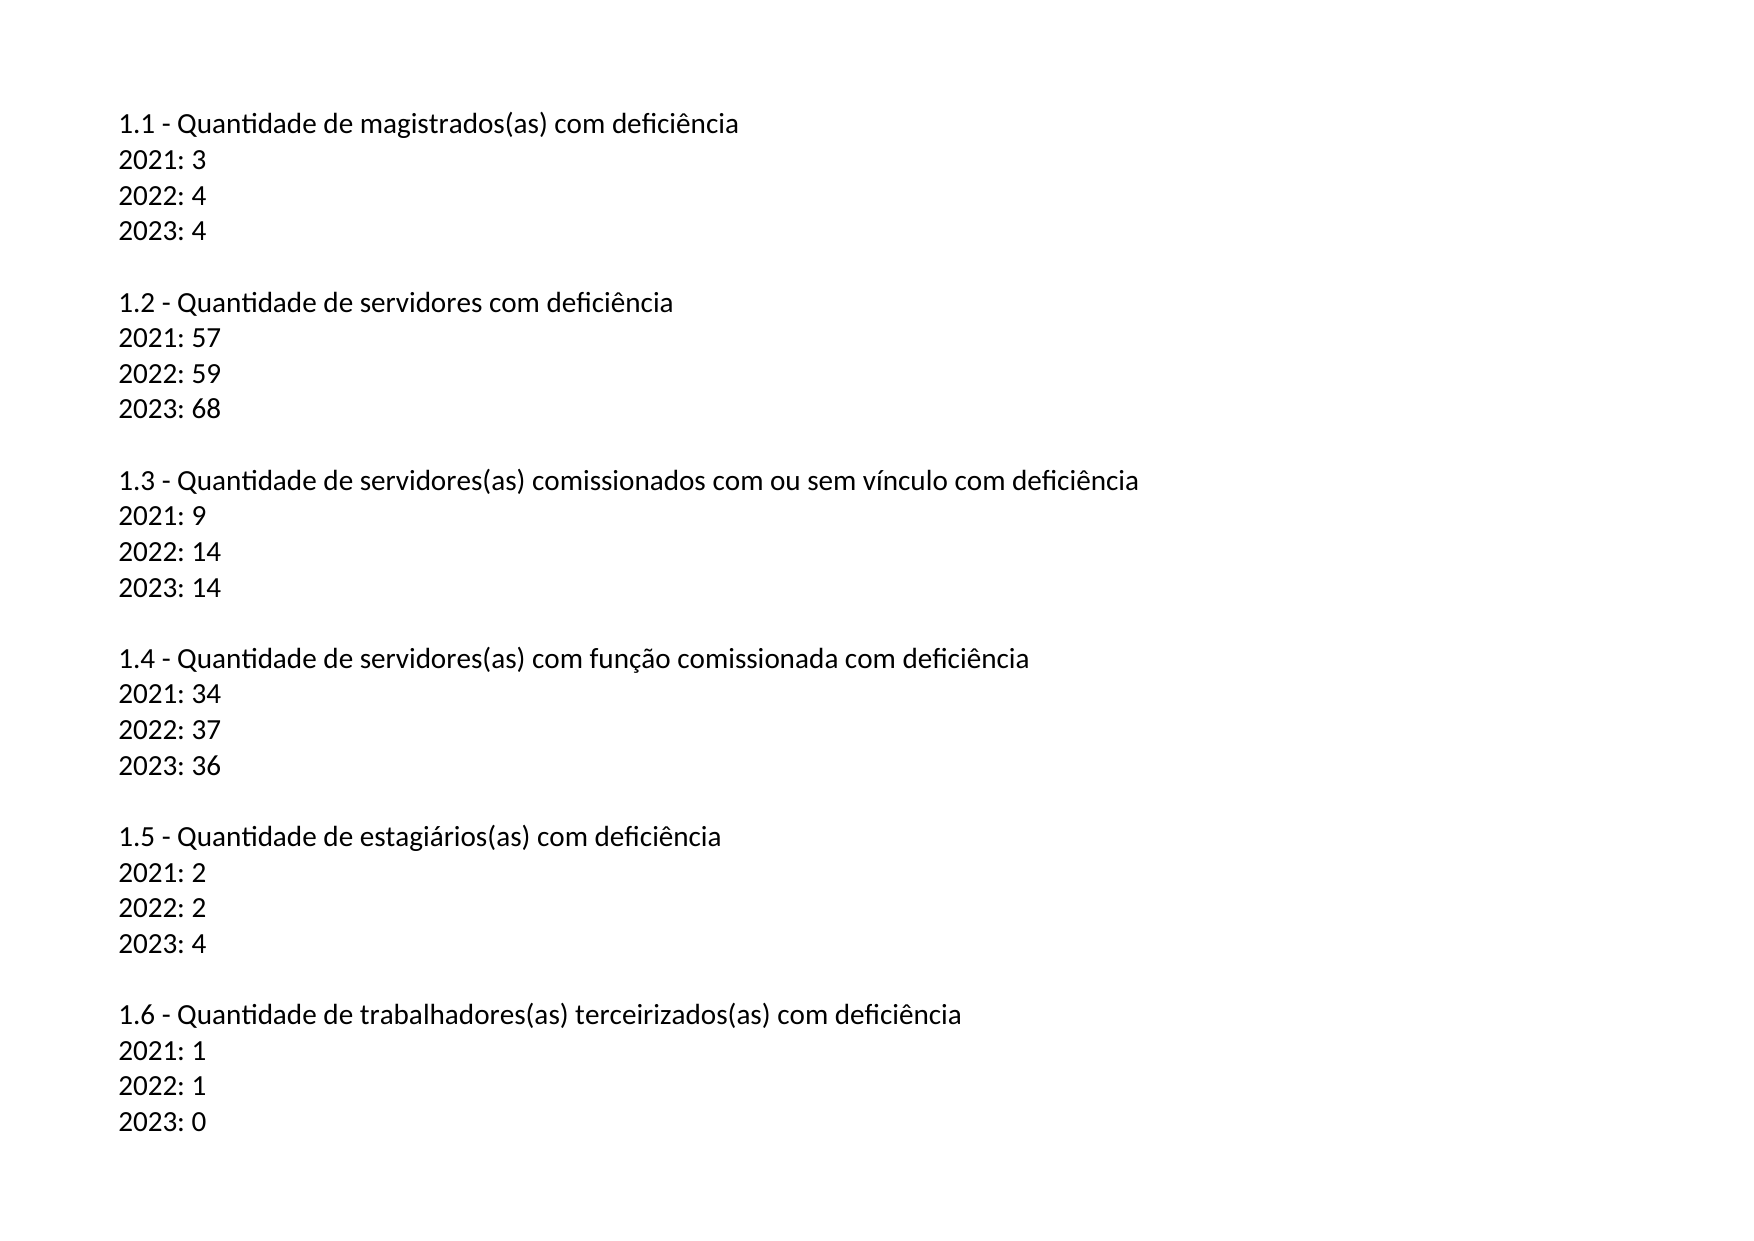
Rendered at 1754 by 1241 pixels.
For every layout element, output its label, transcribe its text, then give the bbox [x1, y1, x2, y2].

text 2021: 2 [118, 854, 1712, 889]
text 2021: 34 [118, 676, 1712, 711]
text 1.6 - Quantidade de trabalhadores(as) terceirizados(as) com deficiência [118, 996, 1712, 1032]
text 2022: 2 [118, 889, 1712, 925]
text 2021: 57 [118, 319, 1712, 355]
text 2022: 59 [118, 355, 1712, 391]
text 2021: 3 [118, 141, 1712, 177]
text 2023: 14 [118, 569, 1712, 604]
text 2023: 68 [118, 391, 1712, 426]
text 1.4 - Quantidade de servidores(as) com função comissionada com deficiência [118, 640, 1712, 676]
text 2022: 4 [118, 177, 1712, 212]
text 2023: 0 [118, 1103, 1712, 1139]
text 2023: 4 [118, 212, 1712, 248]
text 1.3 - Quantidade de servidores(as) comissionados com ou sem vínculo com deficiência [118, 462, 1712, 497]
text 2022: 1 [118, 1067, 1712, 1103]
text 2022: 14 [118, 533, 1712, 569]
text 2021: 1 [118, 1032, 1712, 1067]
text 2023: 4 [118, 925, 1712, 961]
text 1.1 - Quantidade de magistrados(as) com deficiência [118, 106, 1712, 141]
text 2021: 9 [118, 497, 1712, 533]
text 2023: 36 [118, 747, 1712, 782]
text 2022: 37 [118, 711, 1712, 747]
text 1.5 - Quantidade de estagiários(as) com deficiência [118, 818, 1712, 854]
text 1.2 - Quantidade de servidores com deficiência [118, 284, 1712, 319]
